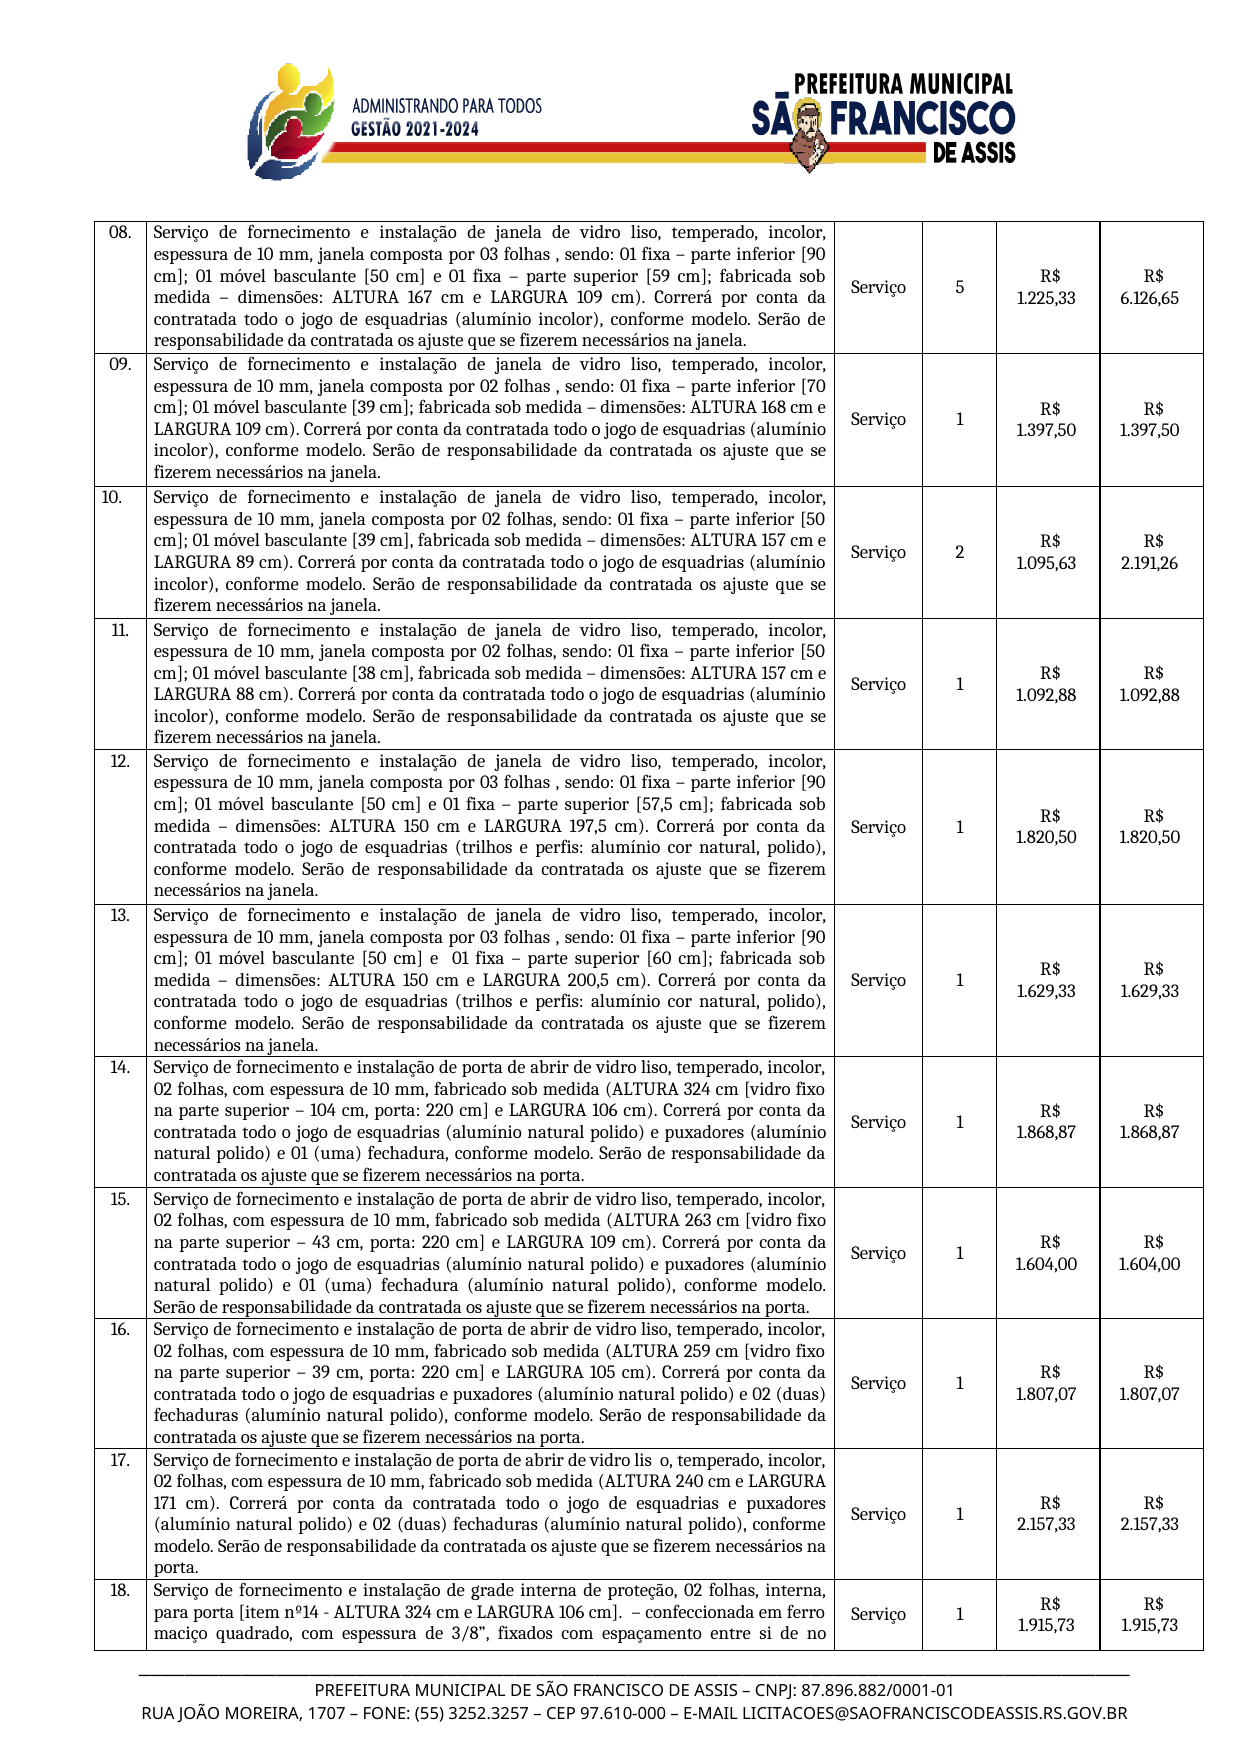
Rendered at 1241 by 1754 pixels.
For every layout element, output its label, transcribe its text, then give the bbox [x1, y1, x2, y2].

table_cell 1 [923, 750, 996, 904]
table_cell R$ 1.225,33 [997, 222, 1099, 352]
table_cell R$ 1.397,50 [997, 354, 1099, 486]
table_cell R$ 1.807,07 [997, 1319, 1099, 1448]
table_cell 16. [95, 1319, 146, 1448]
table_cell 18. [95, 1580, 146, 1650]
table_cell 10. [95, 487, 146, 618]
table_cell 08. [95, 222, 146, 352]
table_cell Serviço [835, 1449, 922, 1578]
table_cell Serviço de fornecimento e instalação de janela de vidro liso, temperado, incolor, espessura de 10 mm, janela composta por 03 folhas , sendo: 01 fixa – parte inferior [90 cm]; 01 móvel basculante [50 cm] e 01 fixa – parte superior [57,5 cm]; fabricada sob medida – dimensões: ALTURA 150 cm e LARGURA 197,5 cm). Correrá por conta da contratada todo o jogo de esquadrias (trilhos e perfis: alumínio cor natural, polido), conforme modelo. Serão de responsabilidade da contratada os ajuste que se fizerem necessários na janela. [147, 750, 834, 904]
table_cell R$ 1.915,73 [1101, 1580, 1203, 1650]
table_cell R$ 1.092,88 [997, 619, 1099, 749]
table_cell R$ 1.604,00 [997, 1188, 1099, 1318]
table_cell Serviço de fornecimento e instalação de janela de vidro liso, temperado, incolor, espessura de 10 mm, janela composta por 03 folhas , sendo: 01 fixa – parte inferior [90 cm]; 01 móvel basculante [50 cm] e 01 fixa – parte superior [60 cm]; fabricada sob medida – dimensões: ALTURA 150 cm e LARGURA 200,5 cm). Correrá por conta da contratada todo o jogo de esquadrias (trilhos e perfis: alumínio cor natural, polido), conforme modelo. Serão de responsabilidade da contratada os ajuste que se fizerem necessários na janela. [147, 905, 834, 1056]
table_cell Serviço de fornecimento e instalação de janela de vidro liso, temperado, incolor, espessura de 10 mm, janela composta por 02 folhas, sendo: 01 fixa – parte inferior [50 cm]; 01 móvel basculante [38 cm], fabricada sob medida – dimensões: ALTURA 157 cm e LARGURA 88 cm). Correrá por conta da contratada todo o jogo de esquadrias (alumínio incolor), conforme modelo. Serão de responsabilidade da contratada os ajuste que se fizerem necessários na janela. [147, 619, 834, 749]
table_cell R$ 1.629,33 [1101, 905, 1203, 1056]
table_cell 1 [923, 1449, 996, 1578]
table_cell Serviço de fornecimento e instalação de janela de vidro liso, temperado, incolor, espessura de 10 mm, janela composta por 02 folhas , sendo: 01 fixa – parte inferior [70 cm]; 01 móvel basculante [39 cm]; fabricada sob medida – dimensões: ALTURA 168 cm e LARGURA 109 cm). Correrá por conta da contratada todo o jogo de esquadrias (alumínio incolor), conforme modelo. Serão de responsabilidade da contratada os ajuste que se fizerem necessários na janela. [147, 354, 834, 486]
table_cell R$ 1.868,87 [1101, 1057, 1203, 1187]
table_cell 1 [923, 1188, 996, 1318]
table_cell Serviço [835, 1057, 922, 1187]
table_cell 1 [923, 905, 996, 1056]
table_cell R$ 6.126,65 [1101, 222, 1203, 352]
table_cell 15. [95, 1188, 146, 1318]
table_cell 17. [95, 1449, 146, 1578]
table_cell Serviço de fornecimento e instalação de porta de abrir de vidro liso, temperado, incolor, 02 folhas, com espessura de 10 mm, fabricado sob medida (ALTURA 263 cm [vidro fixo na parte superior – 43 cm, porta: 220 cm] e LARGURA 109 cm). Correrá por conta da contratada todo o jogo de esquadrias (alumínio natural polido) e puxadores (alumínio natural polido) e 01 (uma) fechadura (alumínio natural polido), conforme modelo. Serão de responsabilidade da contratada os ajuste que se fizerem necessários na porta. [147, 1188, 834, 1318]
table_cell Serviço de fornecimento e instalação de porta de abrir de vidro liso, temperado, incolor, 02 folhas, com espessura de 10 mm, fabricado sob medida (ALTURA 324 cm [vidro fixo na parte superior – 104 cm, porta: 220 cm] e LARGURA 106 cm). Correrá por conta da contratada todo o jogo de esquadrias (alumínio natural polido) e puxadores (alumínio natural polido) e 01 (uma) fechadura, conforme modelo. Serão de responsabilidade da contratada os ajuste que se fizerem necessários na porta. [147, 1057, 834, 1187]
table_cell Serviço [835, 222, 922, 352]
table_cell 5 [923, 222, 996, 352]
table_cell Serviço [835, 354, 922, 486]
table_cell R$ 1.095,63 [997, 487, 1099, 618]
table_cell 14. [95, 1057, 146, 1187]
table_cell Serviço [835, 750, 922, 904]
table_cell Serviço de fornecimento e instalação de porta de abrir de vidro lis o, temperado, incolor, 02 folhas, com espessura de 10 mm, fabricado sob medida (ALTURA 240 cm e LARGURA 171 cm). Correrá por conta da contratada todo o jogo de esquadrias e puxadores (alumínio natural polido) e 02 (duas) fechaduras (alumínio natural polido), conforme modelo. Serão de responsabilidade da contratada os ajuste que se fizerem necessários na porta. [147, 1449, 834, 1578]
table_cell Serviço [835, 487, 922, 618]
table_cell Serviço de fornecimento e instalação de janela de vidro liso, temperado, incolor, espessura de 10 mm, janela composta por 03 folhas , sendo: 01 fixa – parte inferior [90 cm]; 01 móvel basculante [50 cm] e 01 fixa – parte superior [59 cm]; fabricada sob medida – dimensões: ALTURA 167 cm e LARGURA 109 cm). Correrá por conta da contratada todo o jogo de esquadrias (alumínio incolor), conforme modelo. Serão de responsabilidade da contratada os ajuste que se fizerem necessários na janela. [147, 222, 834, 352]
table_cell R$ 1.807,07 [1101, 1319, 1203, 1448]
table_cell 12. [95, 750, 146, 904]
table_cell 11. [95, 619, 146, 749]
table_cell R$ 1.629,33 [997, 905, 1099, 1056]
table_cell Serviço de fornecimento e instalação de porta de abrir de vidro liso, temperado, incolor, 02 folhas, com espessura de 10 mm, fabricado sob medida (ALTURA 259 cm [vidro fixo na parte superior – 39 cm, porta: 220 cm] e LARGURA 105 cm). Correrá por conta da contratada todo o jogo de esquadrias e puxadores (alumínio natural polido) e 02 (duas) fechaduras (alumínio natural polido), conforme modelo. Serão de responsabilidade da contratada os ajuste que se fizerem necessários na porta. [147, 1319, 834, 1448]
table_cell 1 [923, 1319, 996, 1448]
table_cell 1 [923, 1057, 996, 1187]
table_cell 2 [923, 487, 996, 618]
table_cell 09. [95, 354, 146, 486]
table_cell Serviço [835, 1580, 922, 1650]
table_cell R$ 1.092,88 [1101, 619, 1203, 749]
table_cell Serviço [835, 1188, 922, 1318]
table_cell R$ 1.820,50 [1101, 750, 1203, 904]
table_cell R$ 1.820,50 [997, 750, 1099, 904]
table_cell R$ 1.868,87 [997, 1057, 1099, 1187]
table_cell Serviço de fornecimento e instalação de janela de vidro liso, temperado, incolor, espessura de 10 mm, janela composta por 02 folhas, sendo: 01 fixa – parte inferior [50 cm]; 01 móvel basculante [39 cm], fabricada sob medida – dimensões: ALTURA 157 cm e LARGURA 89 cm). Correrá por conta da contratada todo o jogo de esquadrias (alumínio incolor), conforme modelo. Serão de responsabilidade da contratada os ajuste que se fizerem necessários na janela. [147, 487, 834, 618]
table_cell 1 [923, 619, 996, 749]
table_cell R$ 2.191,26 [1101, 487, 1203, 618]
table_cell R$ 2.157,33 [997, 1449, 1099, 1578]
table_cell Serviço de fornecimento e instalação de grade interna de proteção, 02 folhas, interna, para porta [item nº14 - ALTURA 324 cm e LARGURA 106 cm]. – confeccionada em ferro maciço quadrado, com espessura de 3/8”, fixados com espaçamento entre si de no [147, 1580, 834, 1650]
table_cell 13. [95, 905, 146, 1056]
table_cell 1 [923, 354, 996, 486]
table_cell R$ 1.604,00 [1101, 1188, 1203, 1318]
table_cell Serviço [835, 619, 922, 749]
table_cell R$ 2.157,33 [1101, 1449, 1203, 1578]
table_cell R$ 1.915,73 [997, 1580, 1099, 1650]
table_cell 1 [923, 1580, 996, 1650]
table_cell R$ 1.397,50 [1101, 354, 1203, 486]
table_cell Serviço [835, 1319, 922, 1448]
table_cell Serviço [835, 905, 922, 1056]
